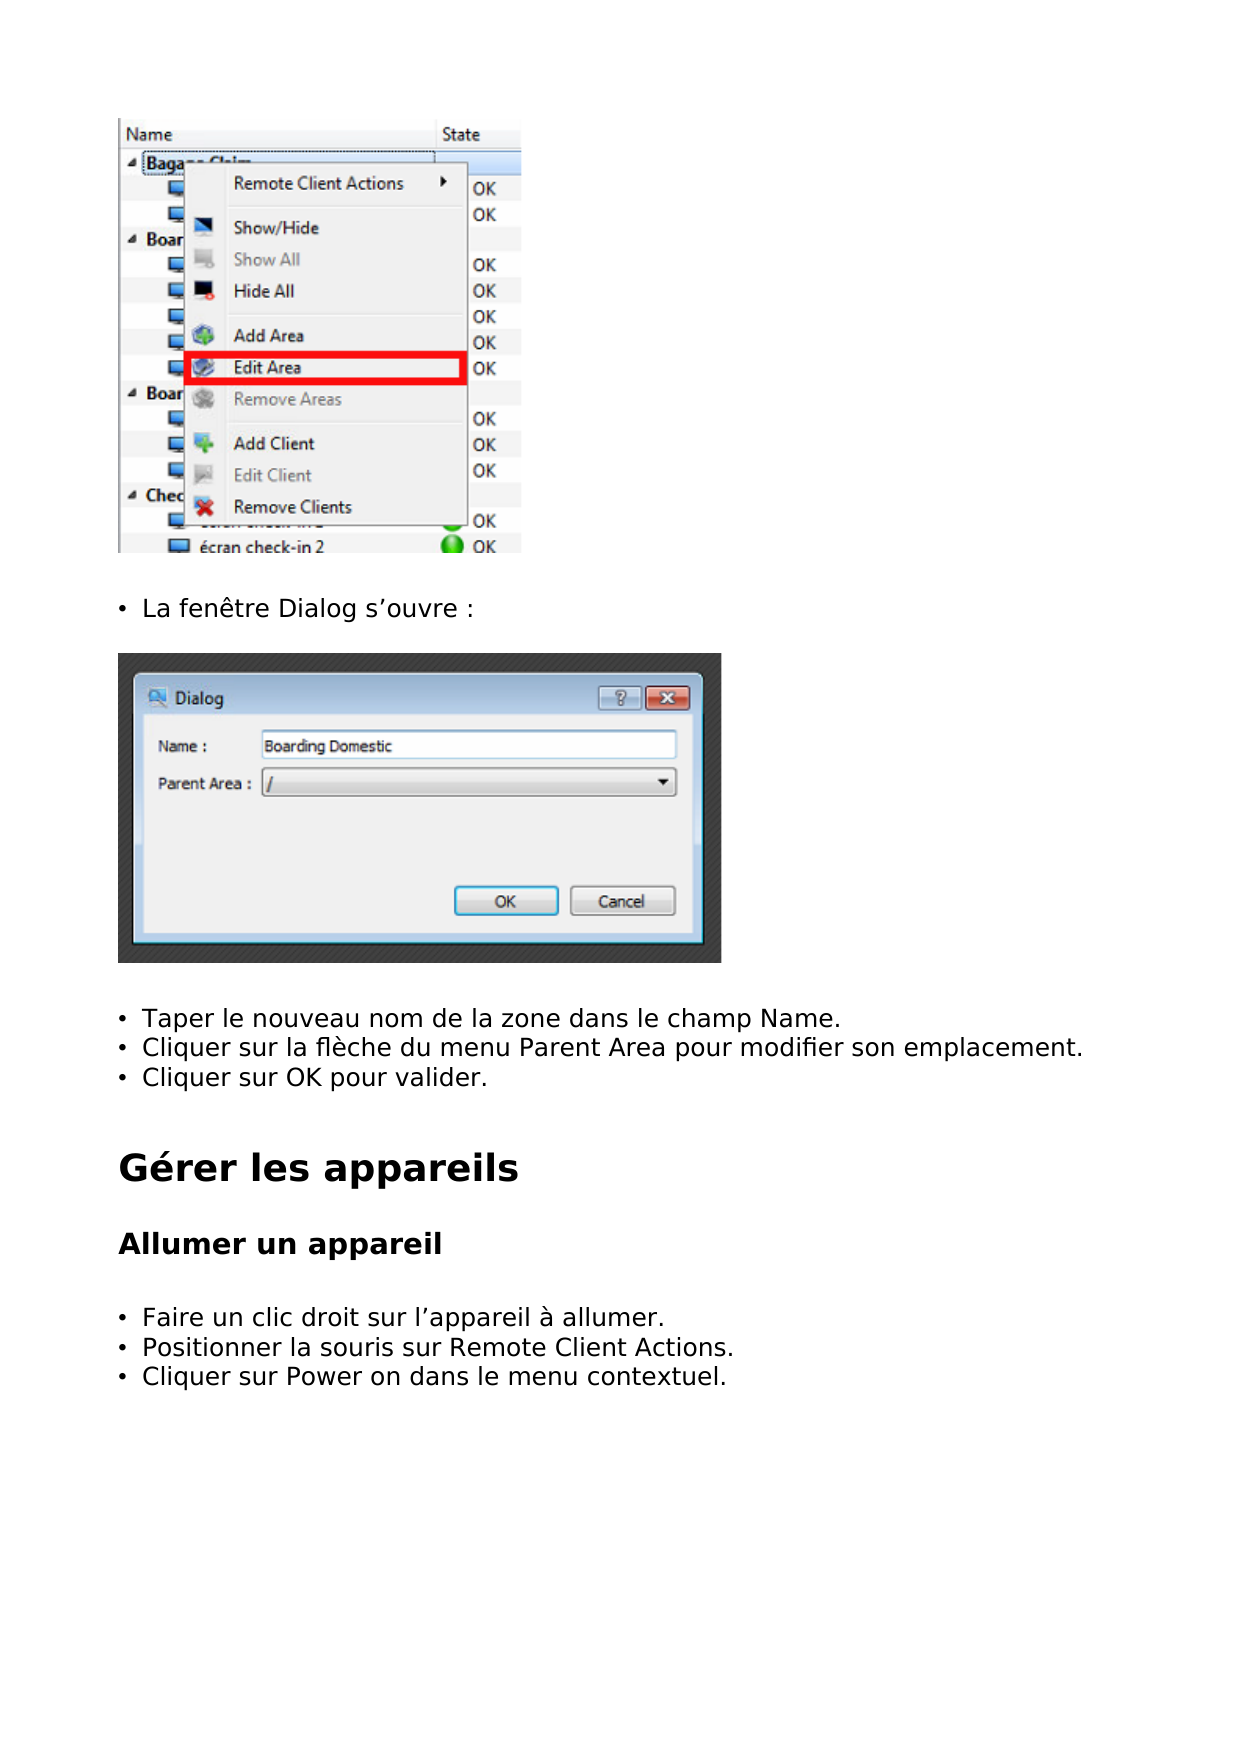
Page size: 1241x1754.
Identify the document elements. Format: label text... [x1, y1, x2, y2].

list La fenêtre Dialog s’ouvre : [118, 594, 1122, 624]
list Cliquer sur la flèche du menu Parent Area pour modifier son emplacement. [118, 1034, 1122, 1063]
list Cliquer sur OK pour valider. [118, 1063, 1122, 1092]
picture [118, 118, 522, 553]
list Faire un clic droit sur l’appareil à allumer. [118, 1303, 1122, 1333]
subtitle Allumer un appareil [118, 1228, 1122, 1262]
list Positionner la souris sur Remote Client Actions. [118, 1333, 1122, 1362]
subtitle Gérer les appareils [118, 1146, 1122, 1190]
list Cliquer sur Power on dans le menu contextuel. [118, 1362, 1122, 1391]
picture [118, 653, 722, 963]
list Taper le nouveau nom de la zone dans le champ Name. [118, 1004, 1122, 1034]
